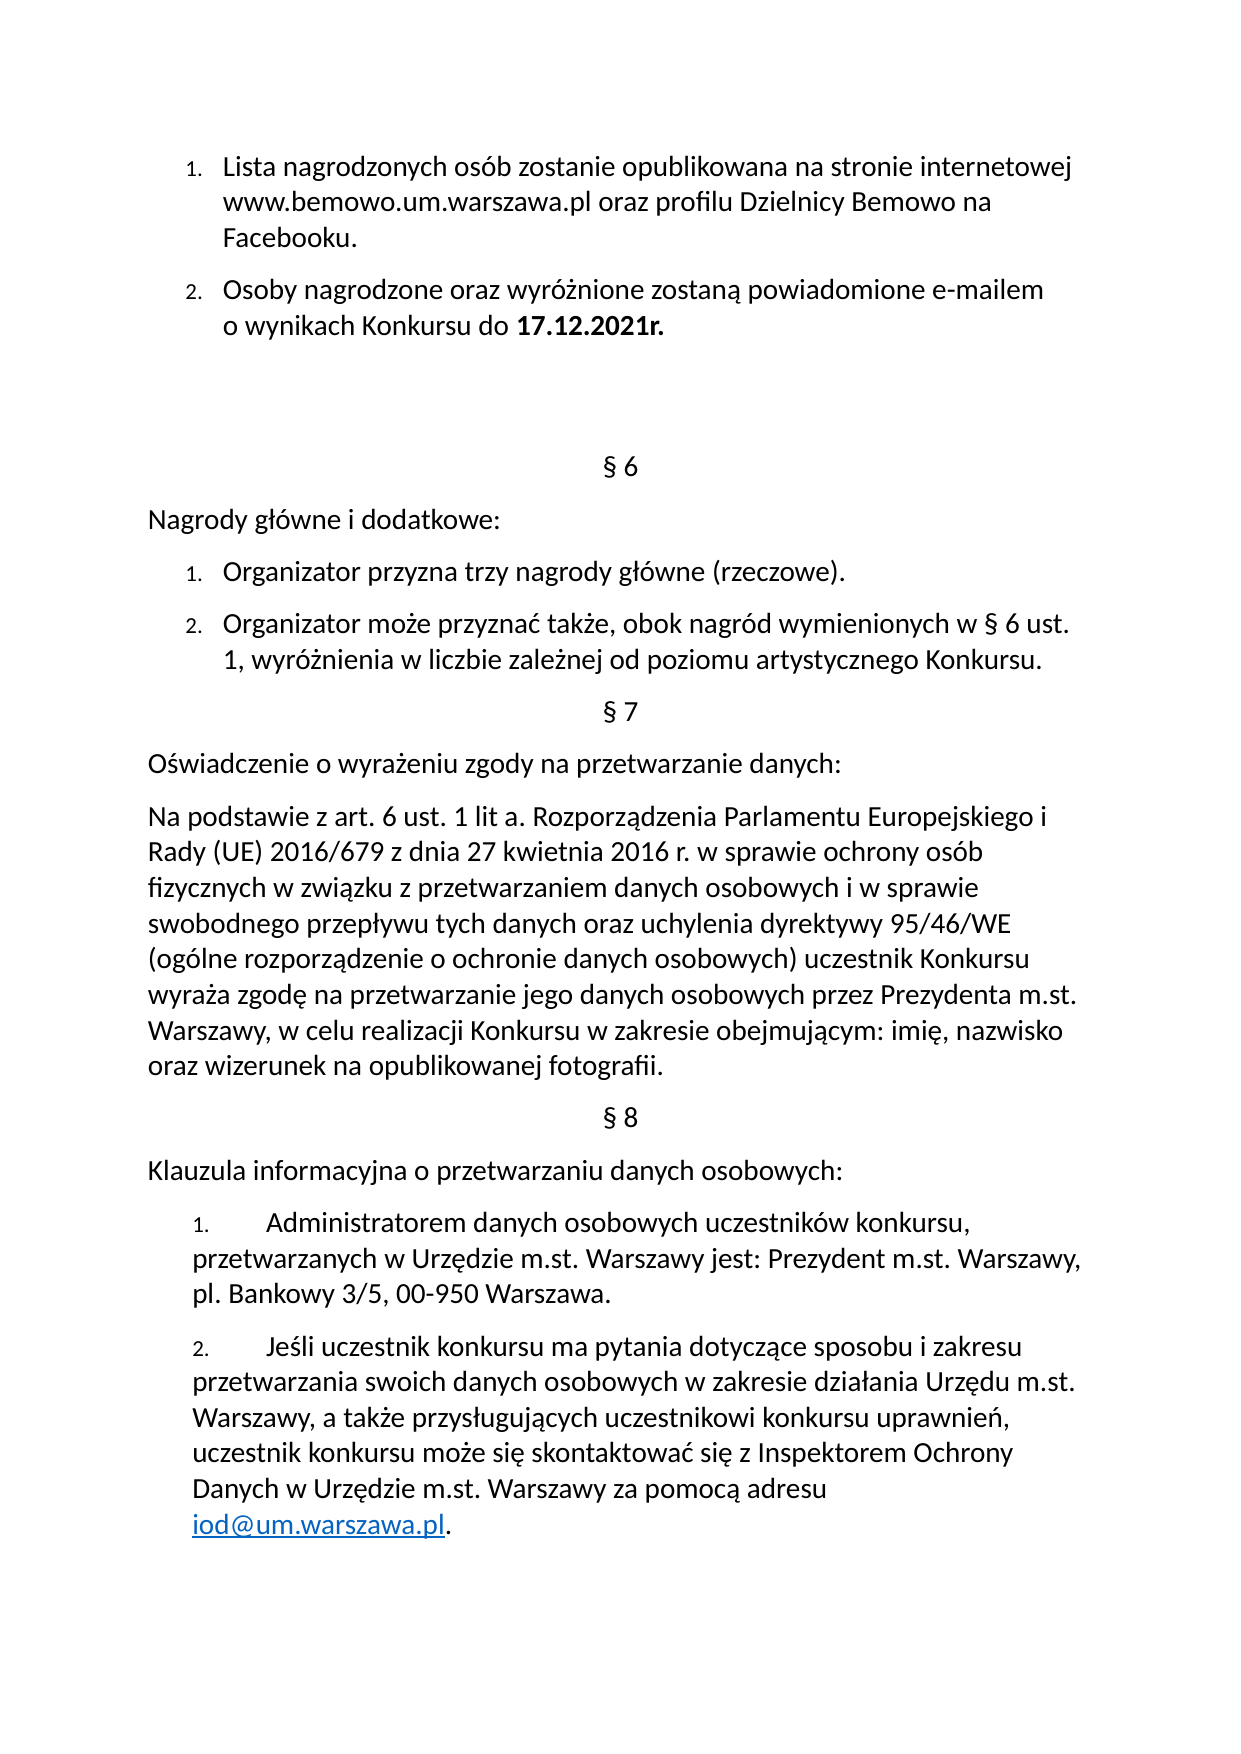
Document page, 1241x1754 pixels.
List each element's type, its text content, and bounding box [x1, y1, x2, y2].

list Osoby nagrodzone oraz wyróżnione zostaną powiadomione e-mailem o wynikach Konkursu do 17.12.2021r. [185, 271, 1093, 342]
text § 7 [148, 693, 1093, 729]
text Oświadczenie o wyrażeniu zgody na przetwarzanie danych: [148, 746, 1093, 781]
list Organizator przyzna trzy nagrody główne (rzeczowe). [185, 553, 1093, 589]
list Administratorem danych osobowych uczestników konkursu, przetwarzanych w Urzędzie m.st. Warszawy jest: Prezydent m.st. Warszawy, pl. Bankowy 3/5, 00-950 Warszawa. [192, 1204, 1093, 1311]
text Nagrody główne i dodatkowe: [148, 501, 1093, 536]
text Na podstawie z art. 6 ust. 1 lit a. Rozporządzenia Parlamentu Europejskiego i Rady (UE) 2016/679 z dnia 27 kwietnia 2016 r. w sprawie ochrony osób fizycznych w związku z przetwarzaniem danych osobowych i w sprawie swobodnego przepływu tych danych oraz uchylenia dyrektywy 95/46/WE (ogólne rozporządzenie o ochronie danych osobowych) uczestnik Konkursu wyraża zgodę na przetwarzanie jego danych osobowych przez Prezydenta m.st. Warszawy, w celu realizacji Konkursu w zakresie obejmującym: imię, nazwisko oraz wizerunek na opublikowanej fotografii. [148, 798, 1093, 1083]
list Jeśli uczestnik konkursu ma pytania dotyczące sposobu i zakresu przetwarzania swoich danych osobowych w zakresie działania Urzędu m.st. Warszawy, a także przysługujących uczestnikowi konkursu uprawnień, uczestnik konkursu może się skontaktować się z Inspektorem Ochrony Danych w Urzędzie m.st. Warszawy za pomocą adresu iod@um.warszawa.pl. [192, 1328, 1093, 1541]
text § 8 [148, 1099, 1093, 1135]
list Lista nagrodzonych osób zostanie opublikowana na stronie internetowej www.bemowo.um.warszawa.pl oraz profilu Dzielnicy Bemowo na Facebooku. [185, 148, 1093, 254]
list Organizator może przyznać także, obok nagród wymienionych w § 6 ust. 1, wyróżnienia w liczbie zależnej od poziomu artystycznego Konkursu. [185, 605, 1093, 677]
text § 6 [148, 448, 1093, 484]
text Klauzula informacyjna o przetwarzaniu danych osobowych: [148, 1152, 1093, 1187]
